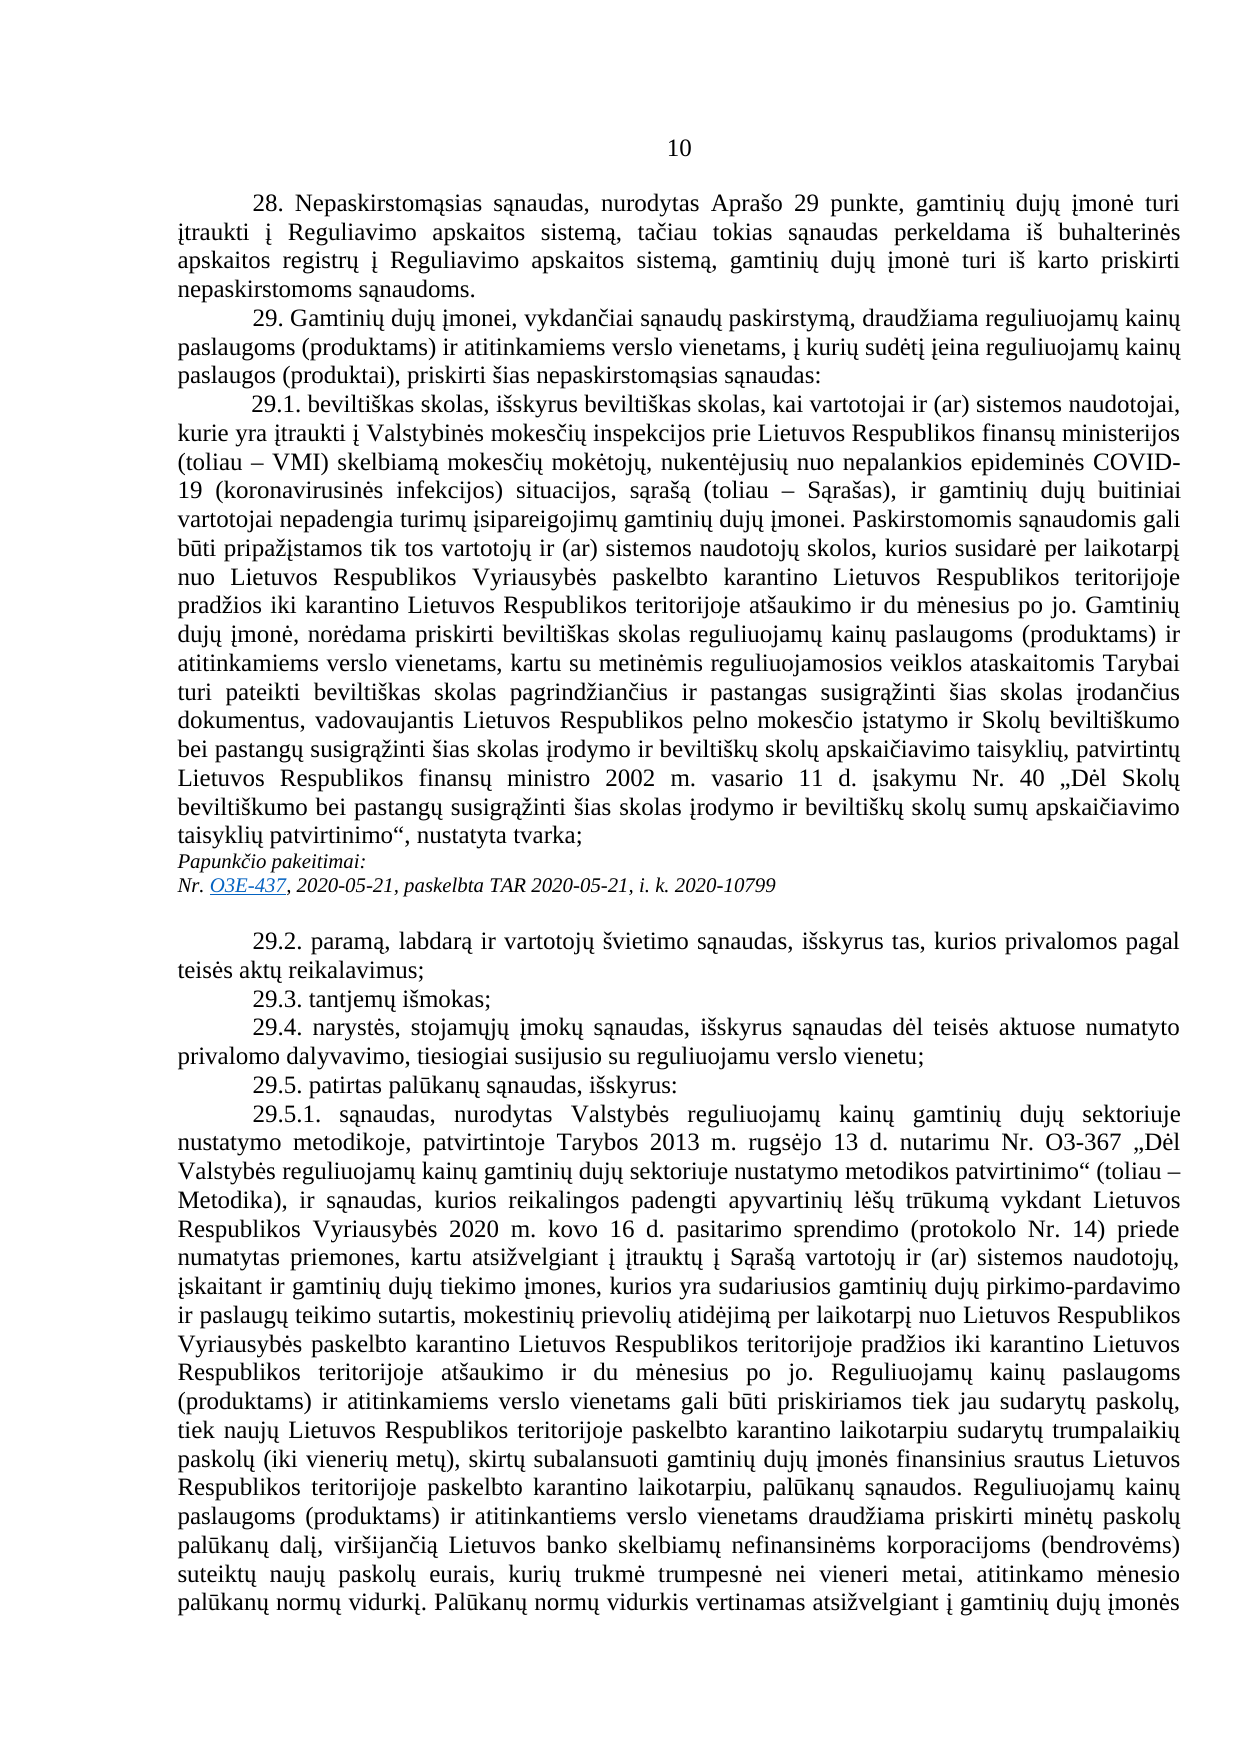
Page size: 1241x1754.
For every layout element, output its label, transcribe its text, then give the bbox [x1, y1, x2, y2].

text 29.5. patirtas palūkanų sąnaudas, išskyrus: [177, 1070, 1181, 1099]
text 29.3. tantjemų išmokas; [177, 984, 1181, 1012]
text 29.1. beviltiškas skolas, išskyrus beviltiškas skolas, kai vartotojai ir (ar) sistemos naudotojai, kurie yra įtraukti į Valstybinės mokesčių inspekcijos prie Lietuvos Respublikos finansų ministerijos (toliau – VMI) skelbiamą mokesčių mokėtojų, nukentėjusių nuo nepalankios epideminės COVID-19 (koronavirusinės infekcijos) situacijos, sąrašą (toliau – Sąrašas), ir gamtinių dujų buitiniai vartotojai nepadengia turimų įsipareigojimų gamtinių dujų įmonei. Paskirstomomis sąnaudomis gali būti pripažįstamos tik tos vartotojų ir (ar) sistemos naudotojų skolos, kurios susidarė per laikotarpį nuo Lietuvos Respublikos Vyriausybės paskelbto karantino Lietuvos Respublikos teritorijoje pradžios iki karantino Lietuvos Respublikos teritorijoje atšaukimo ir du mėnesius po jo. Gamtinių dujų įmonė, norėdama priskirti beviltiškas skolas reguliuojamų kainų paslaugoms (produktams) ir atitinkamiems verslo vienetams, kartu su metinėmis reguliuojamosios veiklos ataskaitomis Tarybai turi pateikti beviltiškas skolas pagrindžiančius ir pastangas susigrąžinti šias skolas įrodančius dokumentus, vadovaujantis Lietuvos Respublikos pelno mokesčio įstatymo ir Skolų beviltiškumo bei pastangų susigrąžinti šias skolas įrodymo ir beviltiškų skolų apskaičiavimo taisyklių, patvirtintų Lietuvos Respublikos finansų ministro 2002 m. vasario 11 d. įsakymu Nr. 40 „Dėl Skolų beviltiškumo bei pastangų susigrąžinti šias skolas įrodymo ir beviltiškų skolų sumų apskaičiavimo taisyklių patvirtinimo“, nustatyta tvarka; [177, 389, 1181, 849]
text 29.5.1. sąnaudas, nurodytas Valstybės reguliuojamų kainų gamtinių dujų sektoriuje nustatymo metodikoje, patvirtintoje Tarybos 2013 m. rugsėjo 13 d. nutarimu Nr. O3-367 „Dėl Valstybės reguliuojamų kainų gamtinių dujų sektoriuje nustatymo metodikos patvirtinimo“ (toliau – Metodika), ir sąnaudas, kurios reikalingos padengti apyvartinių lėšų trūkumą vykdant Lietuvos Respublikos Vyriausybės 2020 m. kovo 16 d. pasitarimo sprendimo (protokolo Nr. 14) priede numatytas priemones, kartu atsižvelgiant į įtrauktų į Sąrašą vartotojų ir (ar) sistemos naudotojų, įskaitant ir gamtinių dujų tiekimo įmones, kurios yra sudariusios gamtinių dujų pirkimo-pardavimo ir paslaugų teikimo sutartis, mokestinių prievolių atidėjimą per laikotarpį nuo Lietuvos Respublikos Vyriausybės paskelbto karantino Lietuvos Respublikos teritorijoje pradžios iki karantino Lietuvos Respublikos teritorijoje atšaukimo ir du mėnesius po jo. Reguliuojamų kainų paslaugoms (produktams) ir atitinkamiems verslo vienetams gali būti priskiriamos tiek jau sudarytų paskolų, tiek naujų Lietuvos Respublikos teritorijoje paskelbto karantino laikotarpiu sudarytų trumpalaikių paskolų (iki vienerių metų), skirtų subalansuoti gamtinių dujų įmonės finansinius srautus Lietuvos Respublikos teritorijoje paskelbto karantino laikotarpiu, palūkanų sąnaudos. Reguliuojamų kainų paslaugoms (produktams) ir atitinkantiems verslo vienetams draudžiama priskirti minėtų paskolų palūkanų dalį, viršijančią Lietuvos banko skelbiamų nefinansinėms korporacijoms (bendrovėms) suteiktų naujų paskolų eurais, kurių trukmė trumpesnė nei vieneri metai, atitinkamo mėnesio palūkanų normų vidurkį. Palūkanų normų vidurkis vertinamas atsižvelgiant į gamtinių dujų įmonės [177, 1099, 1181, 1616]
text Papunkčio pakeitimai: [177, 849, 1181, 873]
text Nr. O3E-437, 2020-05-21, paskelbta TAR 2020-05-21, i. k. 2020-10799 [177, 873, 1181, 897]
text 28. Nepaskirstomąsias sąnaudas, nurodytas Aprašo 29 punkte, gamtinių dujų įmonė turi įtraukti į Reguliavimo apskaitos sistemą, tačiau tokias sąnaudas perkeldama iš buhalterinės apskaitos registrų į Reguliavimo apskaitos sistemą, gamtinių dujų įmonė turi iš karto priskirti nepaskirstomoms sąnaudoms. [177, 188, 1181, 303]
text 29.2. paramą, labdarą ir vartotojų švietimo sąnaudas, išskyrus tas, kurios privalomos pagal teisės aktų reikalavimus; [177, 926, 1181, 984]
text 29. Gamtinių dujų įmonei, vykdančiai sąnaudų paskirstymą, draudžiama reguliuojamų kainų paslaugoms (produktams) ir atitinkamiems verslo vienetams, į kurių sudėtį įeina reguliuojamų kainų paslaugos (produktai), priskirti šias nepaskirstomąsias sąnaudas: [177, 303, 1181, 389]
text 29.4. narystės, stojamųjų įmokų sąnaudas, išskyrus sąnaudas dėl teisės aktuose numatyto privalomo dalyvavimo, tiesiogiai susijusio su reguliuojamu verslo vienetu; [177, 1012, 1181, 1070]
